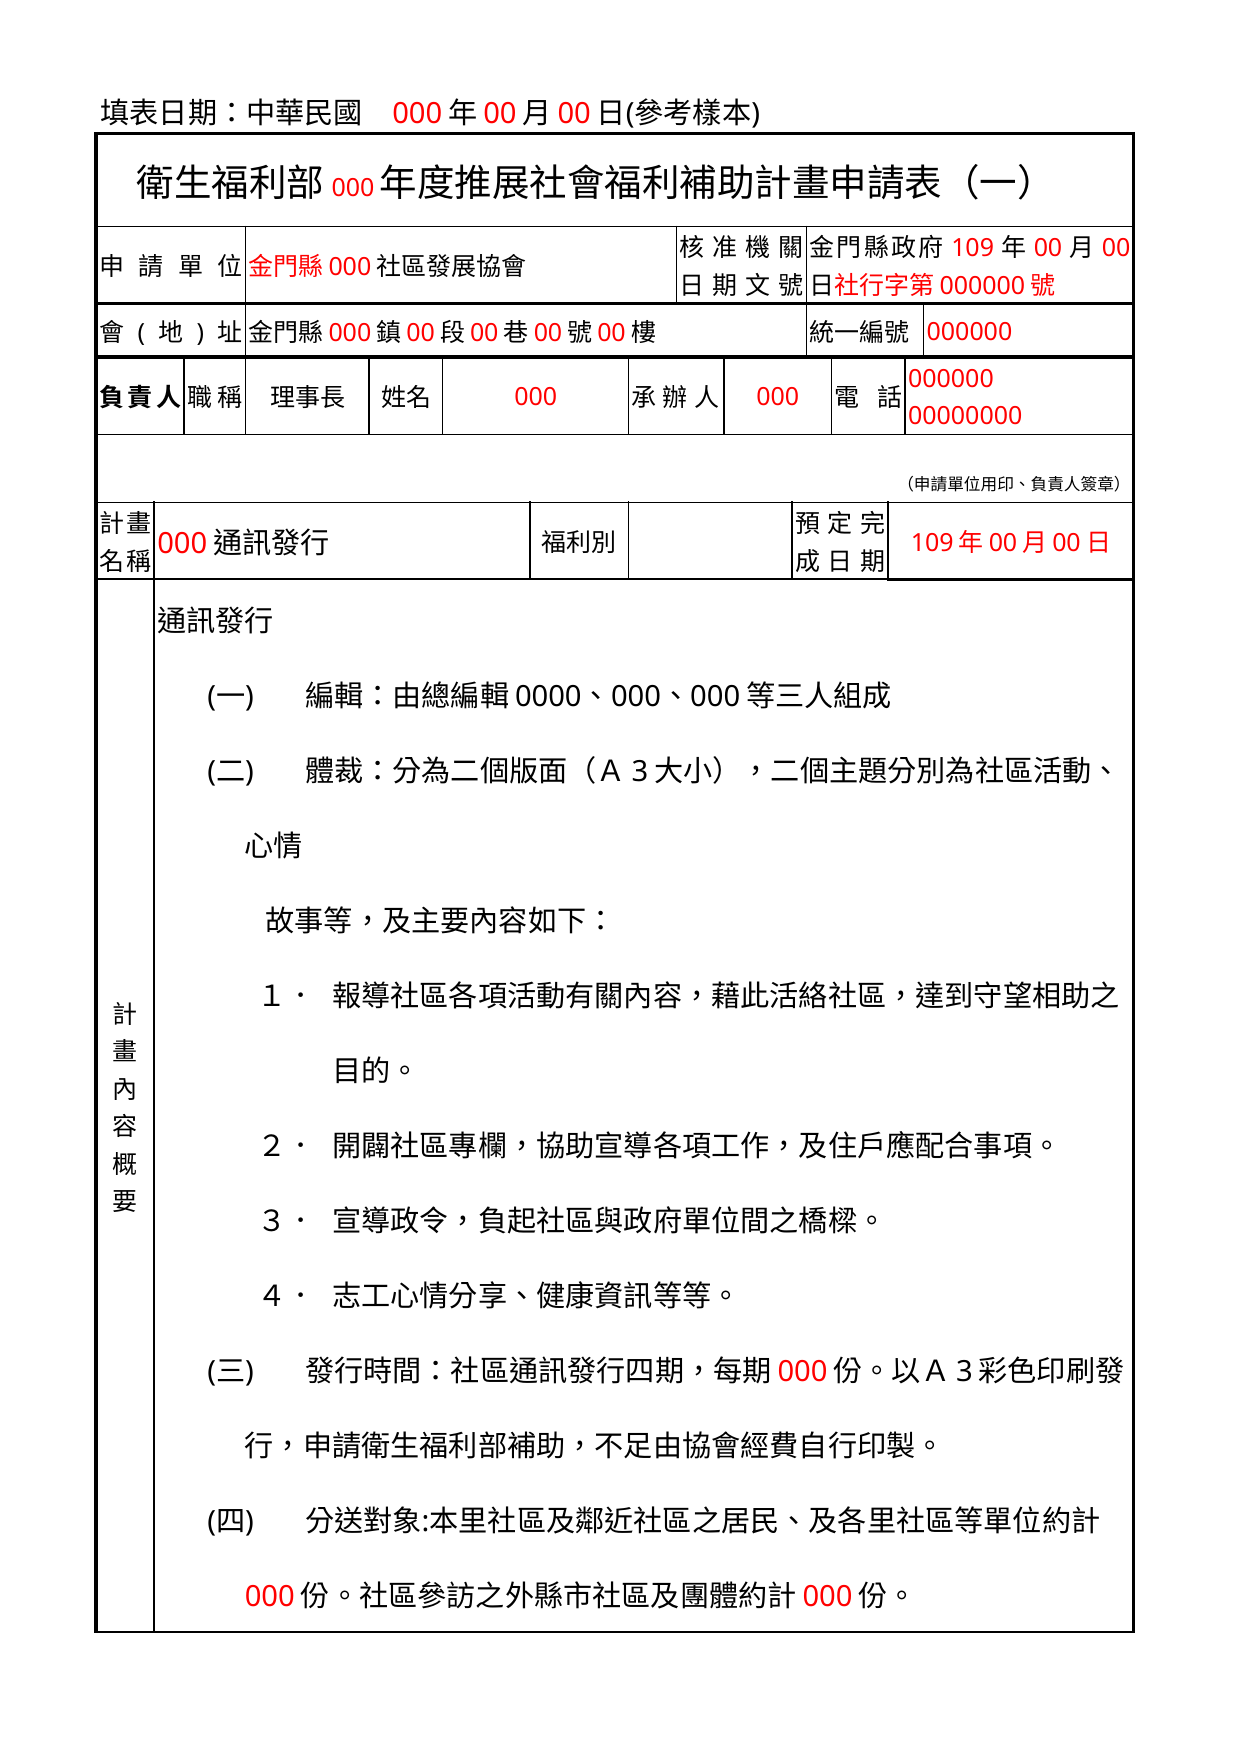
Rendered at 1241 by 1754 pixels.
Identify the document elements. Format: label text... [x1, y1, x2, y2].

table_cell （申請單位用印、負責人簽章） [98, 435, 1132, 501]
table_cell 統一編號 [807, 305, 923, 355]
table_cell 000 [443, 359, 628, 433]
table_cell 核准機關 日期文號 [677, 227, 806, 302]
table_header 衛生福利部000年度推展社會福利補助計畫申請表（一） [98, 135, 1132, 226]
table_cell 負責人 [98, 359, 183, 433]
table_cell 109年00月00日 [889, 503, 1132, 578]
table_cell 福利別 [531, 503, 628, 578]
table_cell 000000 00000000 [906, 359, 1132, 433]
text 填表日期：中華民國 000年00月00日(參考樣本) [100, 89, 1140, 132]
table_cell 000 [725, 359, 831, 433]
table_cell 金門縣000鎮00段00巷00號00樓 [246, 305, 806, 355]
table_cell 姓名 [370, 359, 442, 433]
table_cell 金門縣000社區發展協會 [246, 227, 676, 302]
table_cell 理事長 [246, 359, 368, 433]
table_cell [629, 503, 791, 578]
table_cell 通訊發行 編輯：由總編輯0000、000、000等三人組成 體裁：分為二個版面（Ａ3大小），二個主題分別為社區活動、心情 故事等，及主要內容如下： 報導社區各項活動有關內容，藉此活絡社區，達到守望相助之目的。 開闢社區專欄，協助宣導各項工作，及住戶應配合事項。 宣導政令，負起社區與政府單位間之橋樑。 志工心情分享、健康資訊等等。 發行時間：社區通訊發行四期，每期000份。以Ａ3彩色印刷發行，申請衛生福利部補助，不足由協會經費自行印製。 分送對象:本里社區及鄰近社區之居民、及各里社區等單位約計000份。社區參訪之外縣市社區及團體約計000份。 [155, 580, 1132, 1631]
table_cell 電話 [832, 359, 904, 433]
table_cell 000000 [924, 305, 1132, 355]
table_cell 預定完成日期 [793, 503, 887, 578]
table_cell 職稱 [185, 359, 245, 433]
table_cell 申請單位 [98, 227, 245, 302]
table_cell 計 畫 內 容 概 要 [98, 580, 153, 1631]
table_cell 承辦人 [629, 359, 723, 433]
table_cell 金門縣政府109年00月00日社行字第000000號 [807, 227, 1132, 302]
table_cell 會(地)址 [98, 305, 245, 355]
table_cell 計畫名稱 [98, 503, 153, 578]
table_cell 000通訊發行 [155, 503, 529, 578]
